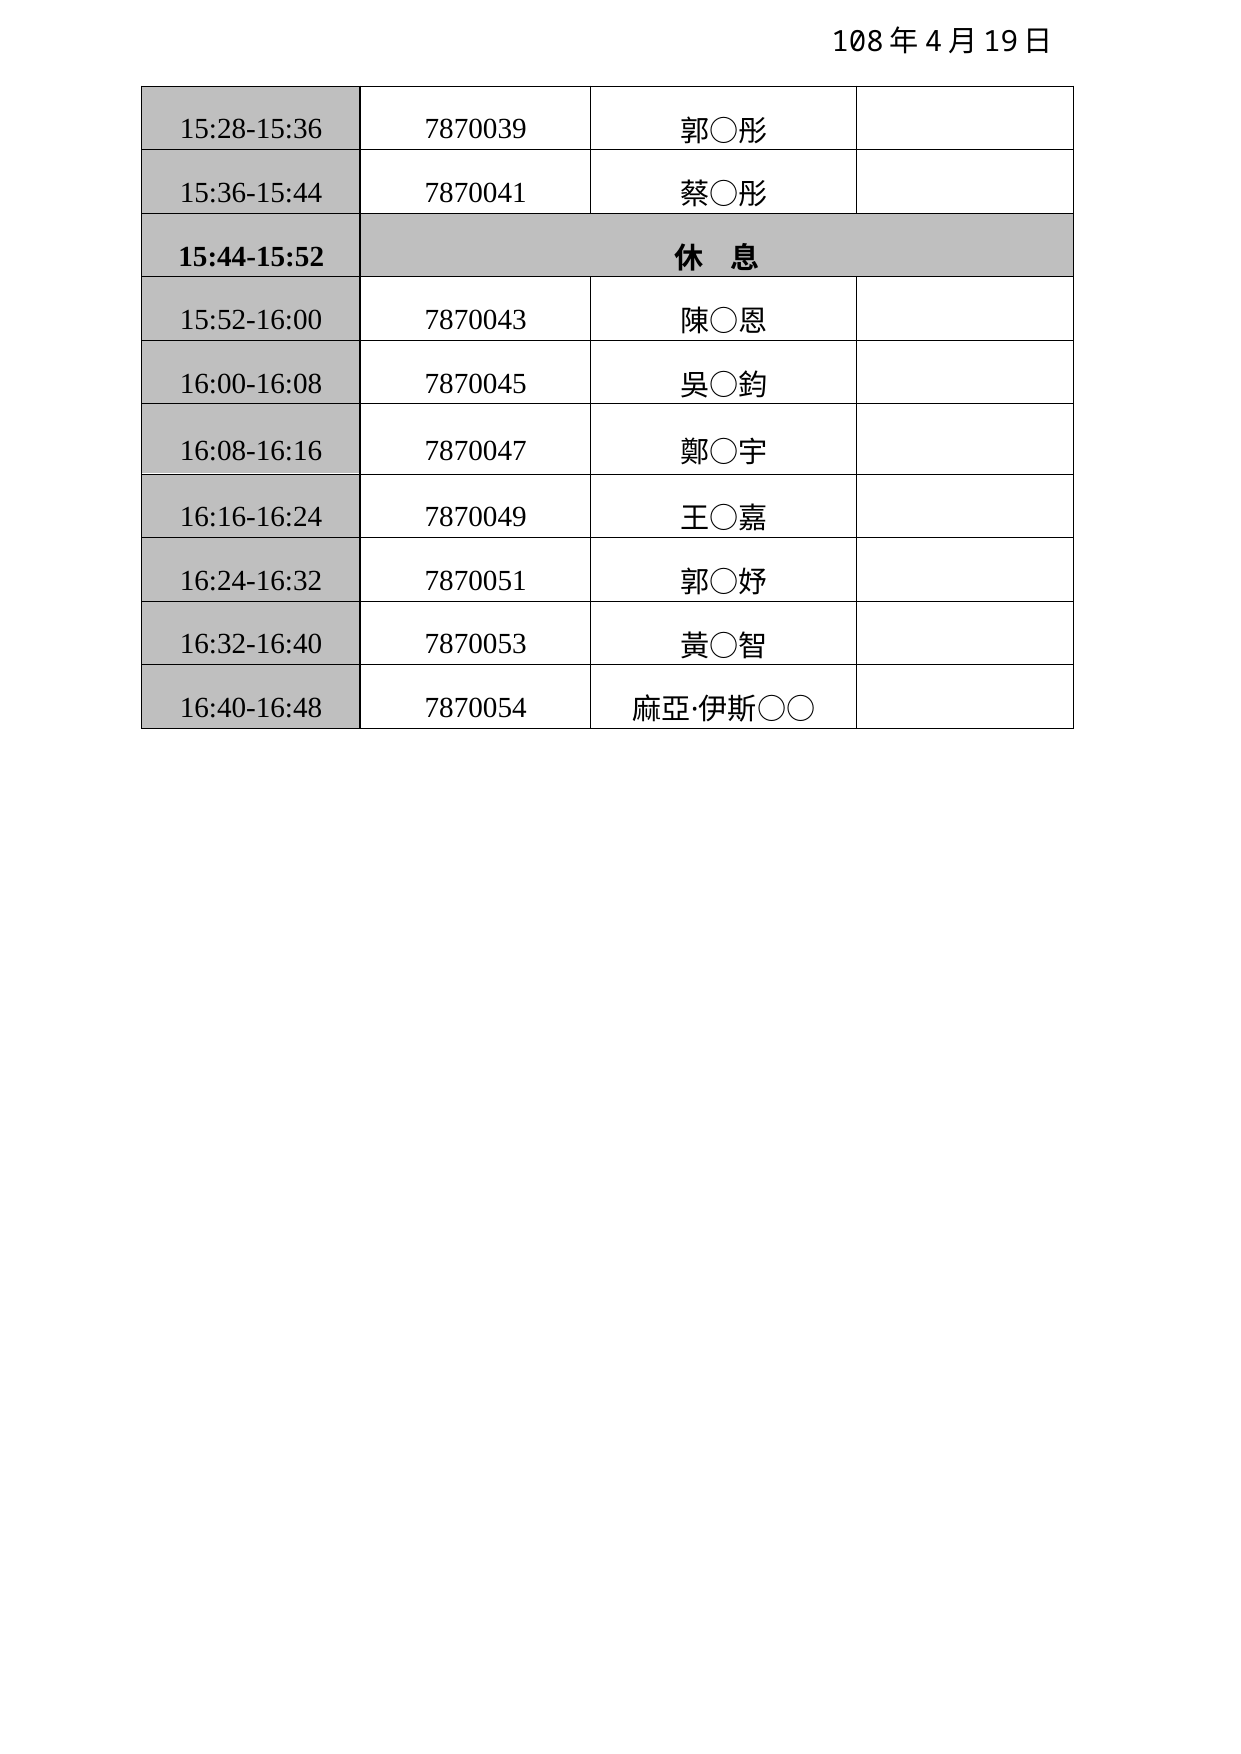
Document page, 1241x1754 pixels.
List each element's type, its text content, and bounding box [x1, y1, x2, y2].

table_cell 7870039 [361, 87, 590, 149]
table_cell 7870041 [361, 150, 590, 213]
table_cell 16:32-16:40 [142, 602, 359, 664]
table_cell 16:08-16:16 [142, 404, 359, 473]
table_cell 7870054 [361, 665, 590, 728]
table_cell 15:28-15:36 [142, 87, 359, 149]
table_cell 麻亞·伊斯○○ [591, 665, 856, 728]
table_cell [857, 475, 1073, 537]
table_cell 16:24-16:32 [142, 538, 359, 601]
table_cell 郭○彤 [591, 87, 856, 149]
table_cell 7870053 [361, 602, 590, 664]
table_cell [857, 602, 1073, 664]
table_cell 黃○智 [591, 602, 856, 664]
table_cell 15:36-15:44 [142, 150, 359, 213]
table_cell 吳○鈞 [591, 341, 856, 403]
table_cell 蔡○彤 [591, 150, 856, 213]
table_cell [857, 150, 1073, 213]
table_cell 休 息 [361, 214, 1073, 276]
table_cell [857, 538, 1073, 601]
table_cell 15:44-15:52 [142, 214, 359, 276]
table_cell 16:40-16:48 [142, 665, 359, 728]
table_cell [857, 87, 1073, 149]
table_cell [857, 277, 1073, 340]
table_cell 16:00-16:08 [142, 341, 359, 403]
table_cell 郭○妤 [591, 538, 856, 601]
table_cell 16:16-16:24 [142, 475, 359, 537]
table_cell 鄭○宇 [591, 404, 856, 473]
table_cell 7870049 [361, 475, 590, 537]
table_cell [857, 404, 1073, 473]
table_cell 7870051 [361, 538, 590, 601]
table_cell 王○嘉 [591, 475, 856, 537]
table_cell 7870047 [361, 404, 590, 473]
table_cell [857, 341, 1073, 403]
table_cell 7870045 [361, 341, 590, 403]
table_cell 陳○恩 [591, 277, 856, 340]
table_cell [857, 665, 1073, 728]
table_cell 15:52-16:00 [142, 277, 359, 340]
table_cell 7870043 [361, 277, 590, 340]
